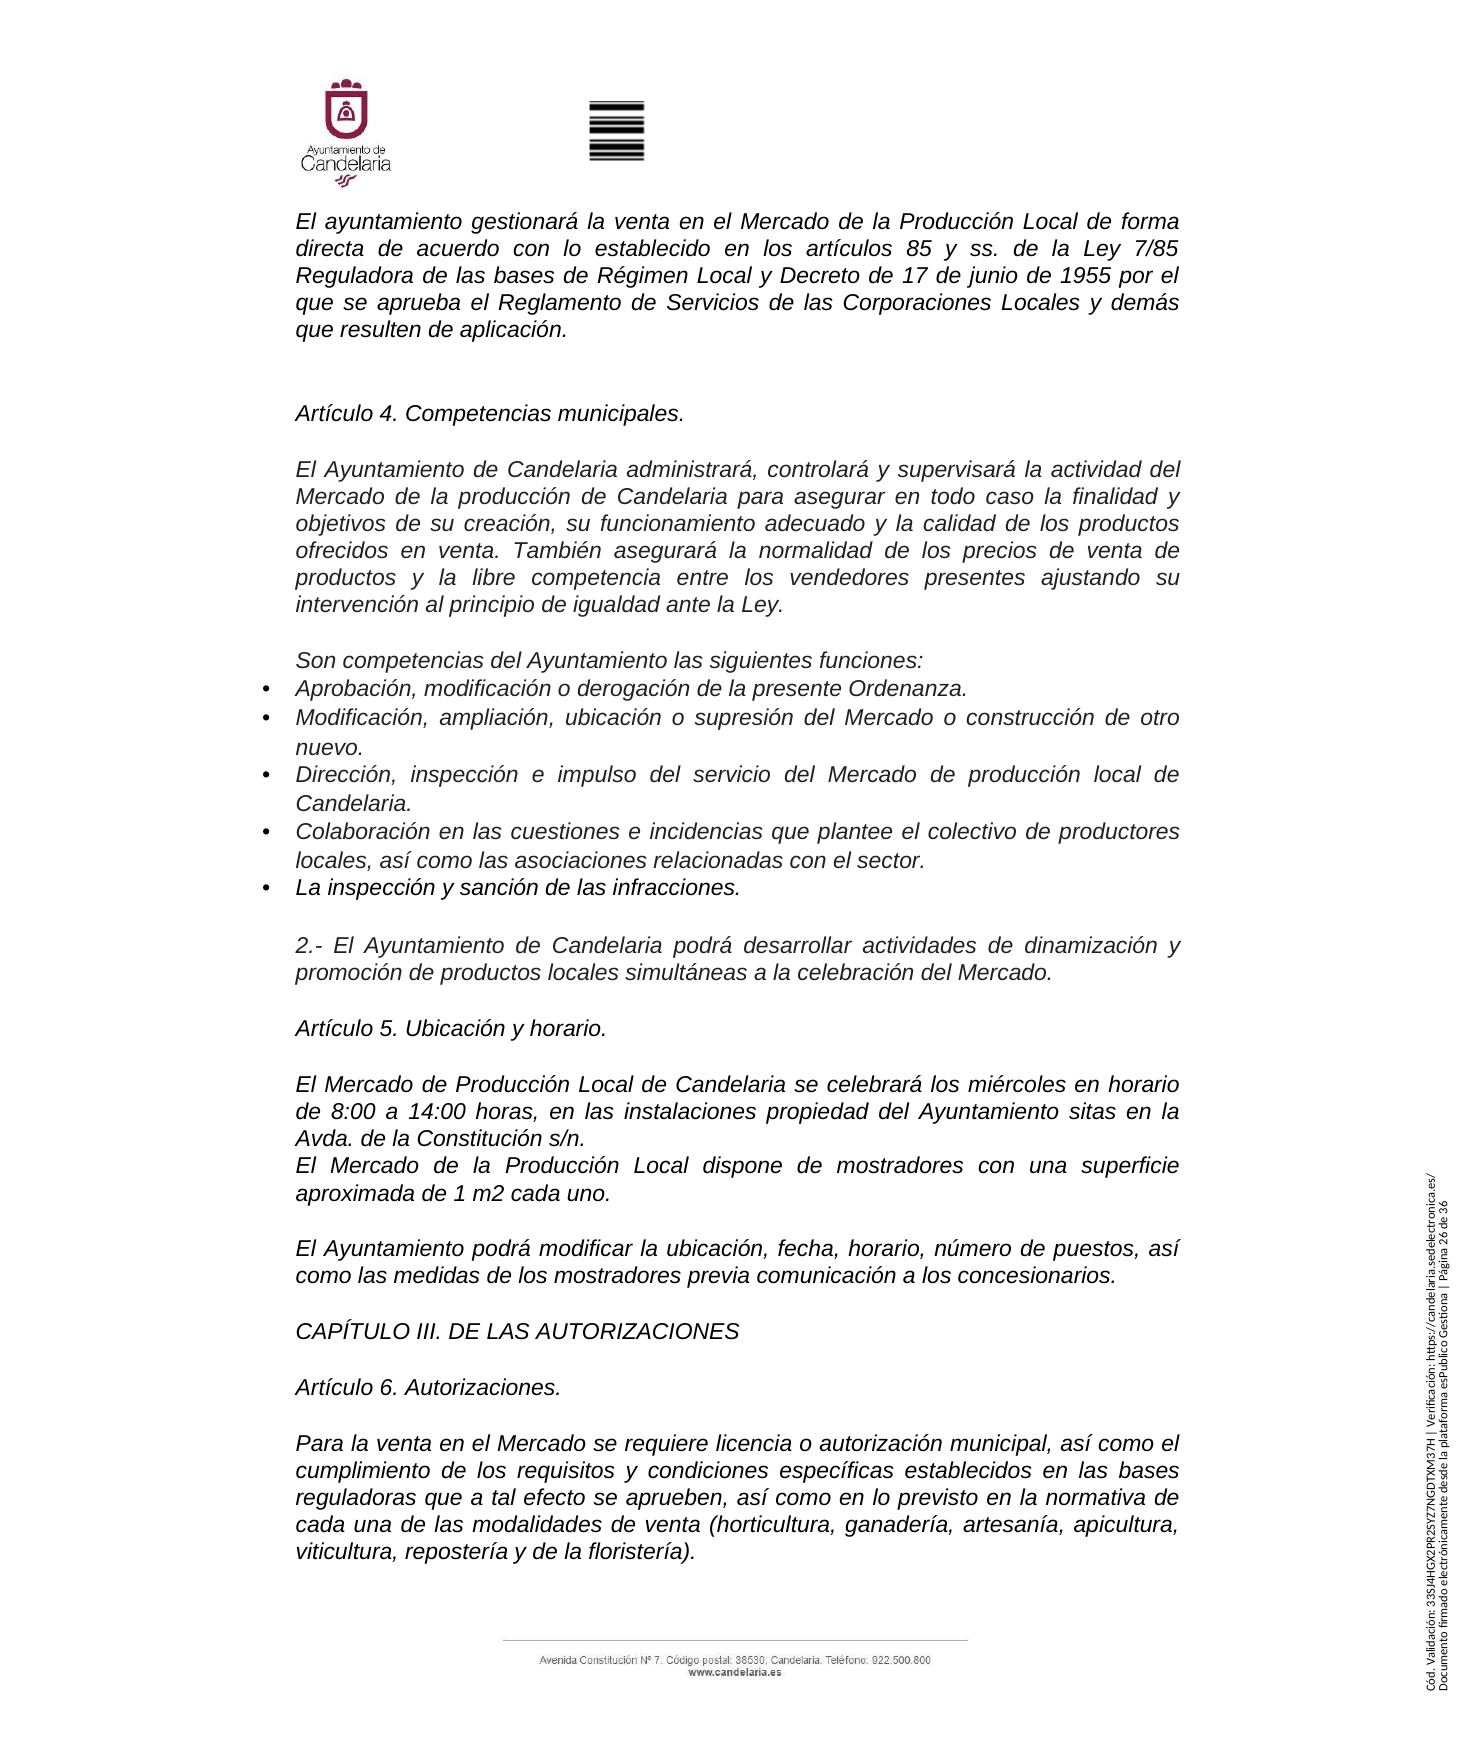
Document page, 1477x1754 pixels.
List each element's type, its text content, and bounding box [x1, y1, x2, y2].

text El Ayuntamiento de Candelaria administrará, controlará y supervisará la actividad del Mercado de la producción de Candelaria para asegurar en todo caso la finalidad y objetivos de su creación, su funcionamiento adecuado y la calidad de los productos ofrecidos en venta. También asegurará la normalidad de los precios de venta de productos y la libre competencia entre los vendedores presentes ajustando su intervención al principio de igualdad ante la Ley. [295, 456, 1183, 618]
text Artículo 4. Competencias municipales. [295, 400, 1183, 427]
text El Ayuntamiento podrá modificar la ubicación, fecha, horario, número de puestos, así como las medidas de los mostradores previa comunicación a los concesionarios. [295, 1235, 1183, 1289]
list Aprobación, modificación o derogación de la presente Ordenanza. [259, 675, 1183, 703]
list Dirección, inspección e impulso del servicio del Mercado de producción local de Candelaria. [259, 761, 1183, 816]
text Artículo 6. Autorizaciones. [295, 1374, 1183, 1400]
text Para la venta en el Mercado se requiere licencia o autorización municipal, así como el cumplimiento de los requisitos y condiciones específicas establecidos en las bases reguladoras que a tal efecto se aprueben, así como en lo previsto en la normativa de cada una de las modalidades de venta (horticultura, ganadería, artesanía, apicultura, viticultura, repostería y de la floristería). [295, 1429, 1183, 1564]
text El Mercado de la Producción Local dispone de mostradores con una superficie aproximada de 1 m2 cada uno. [295, 1152, 1183, 1206]
list La inspección y sanción de las infracciones. [259, 874, 1183, 903]
text El Mercado de Producción Local de Candelaria se celebrará los miércoles en horario de 8:00 a 14:00 horas, en las instalaciones propiedad del Ayuntamiento sitas en la Avda. de la Constitución s/n. [295, 1071, 1183, 1151]
text 2.- El Ayuntamiento de Candelaria podrá desarrollar actividades de dinamización y promoción de productos locales simultáneas a la celebración del Mercado. [295, 932, 1183, 986]
list Modificación, ampliación, ubicación o supresión del Mercado o construcción de otro nuevo. [259, 704, 1183, 760]
text Artículo 5. Ubicación y horario. [295, 1015, 1183, 1041]
text El ayuntamiento gestionará la venta en el Mercado de la Producción Local de forma directa de acuerdo con lo establecido en los artículos 85 y ss. de la Ley 7/85 Reguladora de las bases de Régimen Local y Decreto de 17 de junio de 1955 por el que se aprueba el Reglamento de Servicios de las Corporaciones Locales y demás que resulten de aplicación. [295, 208, 1183, 343]
text CAPÍTULO III. DE LAS AUTORIZACIONES [295, 1318, 1183, 1344]
text Son competencias del Ayuntamiento las siguientes funciones: [295, 647, 1183, 673]
list Colaboración en las cuestiones e incidencias que plantee el colectivo de productores locales, así como las asociaciones relacionadas con el sector. [259, 818, 1183, 873]
